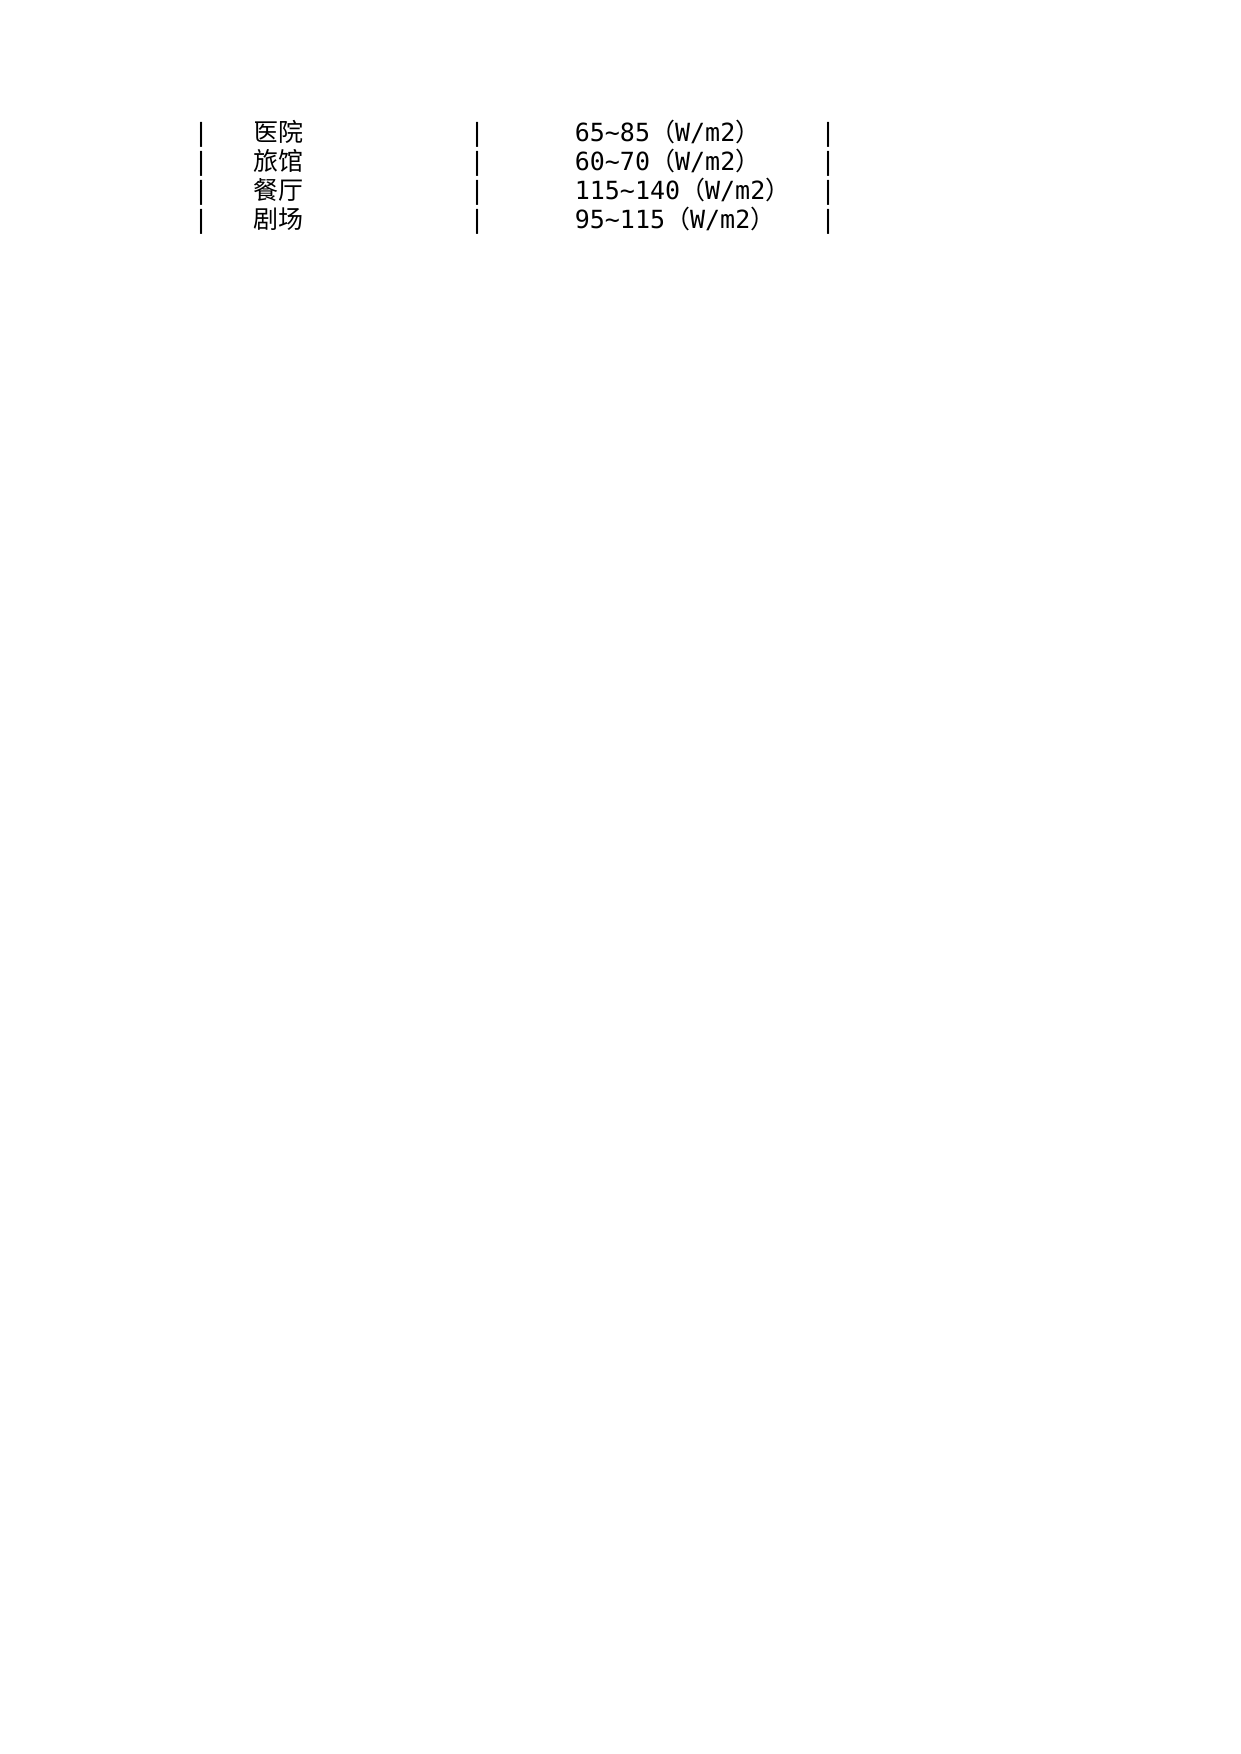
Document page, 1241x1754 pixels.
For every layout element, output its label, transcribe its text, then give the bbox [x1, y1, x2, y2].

text | 医院 | 65~85（W/m2） | | 旅馆 | 60~70（W/m2） | | 餐厅 | 115~140（W/m2） | | 剧场 | 95~115（W/m2） | [118, 118, 1122, 235]
